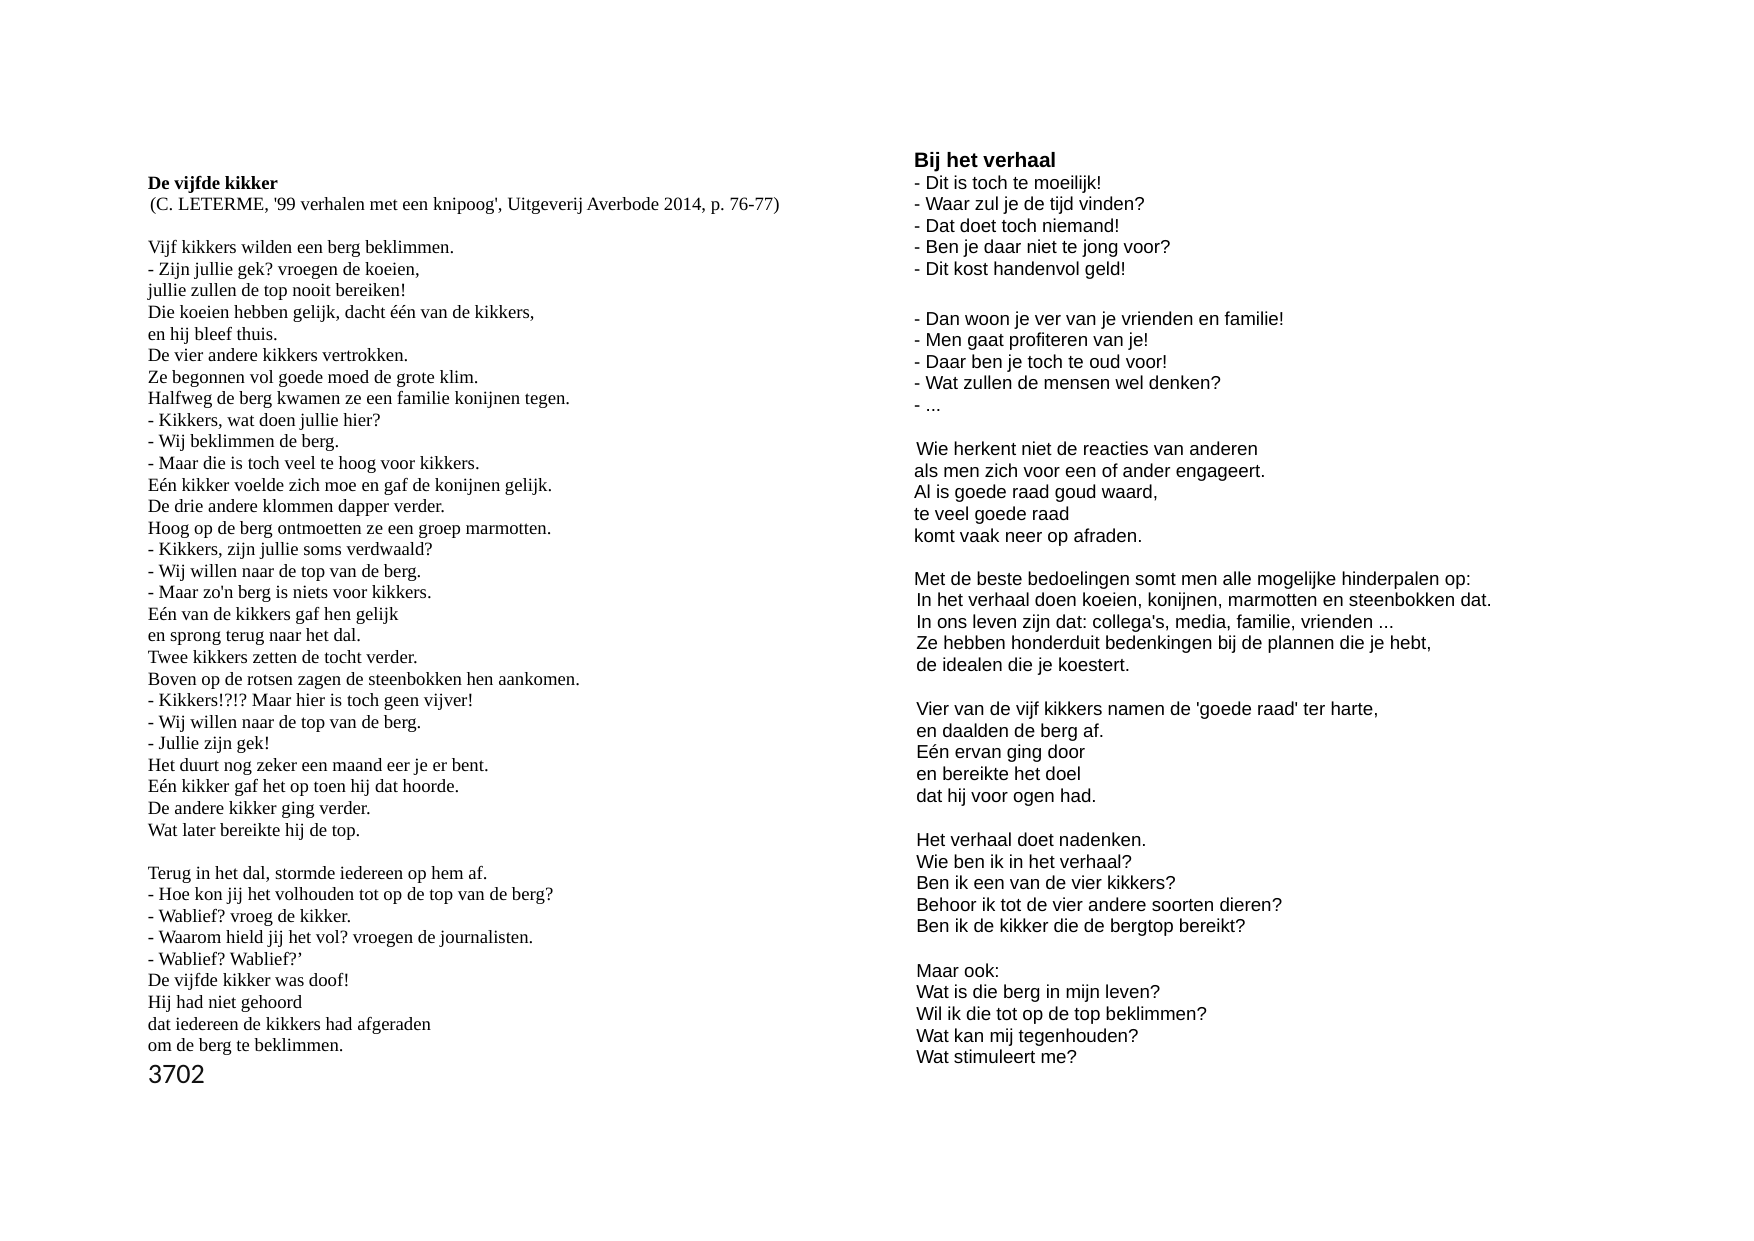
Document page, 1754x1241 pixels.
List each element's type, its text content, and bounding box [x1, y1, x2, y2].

text In ons leven zijn dat: collega's, media, familie, vrienden ... [916, 611, 1607, 632]
text - Wij beklimmen de berg. [148, 430, 840, 452]
text Vijf kikkers wilden een berg beklimmen. [148, 236, 840, 258]
text Twee kikkers zetten de tocht verder. [148, 646, 840, 667]
text - Jullie zijn gek! [148, 732, 840, 754]
text Bij het verhaal [914, 148, 1607, 172]
text Ben ik een van de vier kikkers? [916, 872, 1607, 894]
text De vijfde kikker [148, 172, 840, 193]
text en bereikte het doel [916, 763, 1607, 784]
text - Kikkers, wat doen jullie hier? [148, 409, 840, 430]
text - Maar zo'n berg is niets voor kikkers. [148, 581, 840, 603]
text - Hoe kon jij het volhouden tot op de top van de berg? [148, 883, 840, 905]
text Wat later bereikte hij de top. [148, 818, 840, 840]
text Eén ervan ging door [916, 741, 1607, 763]
text - Waarom hield jij het vol? vroegen de journalisten. [148, 926, 840, 948]
text - Men gaat profiteren van je! [914, 329, 1607, 351]
text Ze begonnen vol goede moed de grote klim. [148, 366, 840, 387]
text jullie zullen de top nooit bereiken! [148, 279, 840, 301]
text - Wij willen naar de top van de berg. [148, 560, 840, 581]
text - Dan woon je ver van je vrienden en familie! [914, 307, 1607, 329]
text De vijfde kikker was doof! [148, 969, 840, 991]
text - Wablief? Wablief?’ [148, 948, 840, 969]
text Hoog op de berg ontmoetten ze een groep marmotten. [148, 517, 840, 538]
text en hij bleef thuis. [148, 322, 840, 344]
text dat iedereen de kikkers had afgeraden [148, 1012, 840, 1034]
text Eén kikker gaf het op toen hij dat hoorde. [148, 775, 840, 797]
text - Dit kost handenvol geld! [914, 258, 1607, 279]
text Hij had niet gehoord [148, 991, 840, 1012]
text en sprong terug naar het dal. [148, 624, 840, 646]
text - Ben je daar niet te jong voor? [914, 236, 1607, 258]
text - Dit is toch te moeilijk! [914, 172, 1607, 193]
text om de berg te beklimmen. [148, 1034, 841, 1056]
text - Dat doet toch niemand! [914, 215, 1607, 236]
text de idealen die je koestert. [916, 654, 1607, 675]
text - Kikkers, zijn jullie soms verdwaald? [148, 538, 840, 560]
text als men zich voor een of ander engageert. [914, 460, 1607, 481]
text 3702 [148, 1056, 841, 1090]
text Boven op de rotsen zagen de steenbokken hen aankomen. [148, 667, 840, 689]
text Wie herkent niet de reacties van anderen [916, 438, 1607, 460]
text (C. LETERME, '99 verhalen met een knipoog', Uitgeverij Averbode 2014, p. 76-77) [150, 193, 841, 215]
text - Daar ben je toch te oud voor! [914, 351, 1607, 372]
text - Waar zul je de tijd vinden? [914, 193, 1607, 215]
text Wie ben ik in het verhaal? [916, 851, 1607, 872]
text Die koeien hebben gelijk, dacht één van de kikkers, [148, 301, 840, 322]
text - Wablief? vroeg de kikker. [148, 905, 840, 926]
text Vier van de vijf kikkers namen de 'goede raad' ter harte, [916, 698, 1607, 720]
text Al is goede raad goud waard, [914, 481, 1607, 503]
text Wat kan mij tegenhouden? [916, 1024, 1607, 1046]
text Eén kikker voelde zich moe en gaf de konijnen gelijk. [148, 473, 840, 495]
text Ze hebben honderduit bedenkingen bij de plannen die je hebt, [916, 632, 1607, 654]
text De andere kikker ging verder. [148, 797, 840, 818]
text Het duurt nog zeker een maand eer je er bent. [148, 754, 840, 775]
text Wat is die berg in mijn leven? [916, 981, 1607, 1003]
text De vier andere kikkers vertrokken. [148, 344, 840, 366]
text Ben ik de kikker die de bergtop bereikt? [916, 915, 1607, 937]
text Maar ook: [916, 960, 1607, 981]
text en daalden de berg af. [916, 720, 1607, 741]
text De drie andere klommen dapper verder. [148, 495, 840, 517]
text - ... [914, 394, 1607, 415]
text - Zijn jullie gek? vroegen de koeien, [148, 258, 840, 279]
text - Maar die is toch veel te hoog voor kikkers. [148, 452, 840, 473]
text Het verhaal doet nadenken. [916, 829, 1607, 851]
text Met de beste bedoelingen somt men alle mogelijke hinderpalen op: [914, 567, 1607, 589]
text - Wij willen naar de top van de berg. [148, 711, 840, 732]
text Wil ik die tot op de top beklimmen? [916, 1003, 1607, 1024]
text dat hij voor ogen had. [916, 784, 1607, 806]
text Behoor ik tot de vier andere soorten dieren? [916, 894, 1607, 915]
text Halfweg de berg kwamen ze een familie konijnen tegen. [148, 387, 840, 409]
text Eén van de kikkers gaf hen gelijk [148, 603, 840, 624]
text komt vaak neer op afraden. [914, 524, 1607, 546]
text Terug in het dal, stormde iedereen op hem af. [148, 862, 840, 883]
text - Wat zullen de mensen wel denken? [914, 372, 1607, 394]
text te veel goede raad [914, 503, 1607, 524]
text - Kikkers!?!? Maar hier is toch geen vijver! [148, 689, 840, 711]
text Wat stimuleert me? [916, 1046, 1607, 1067]
text In het verhaal doen koeien, konijnen, marmotten en steenbokken dat. [916, 589, 1607, 611]
